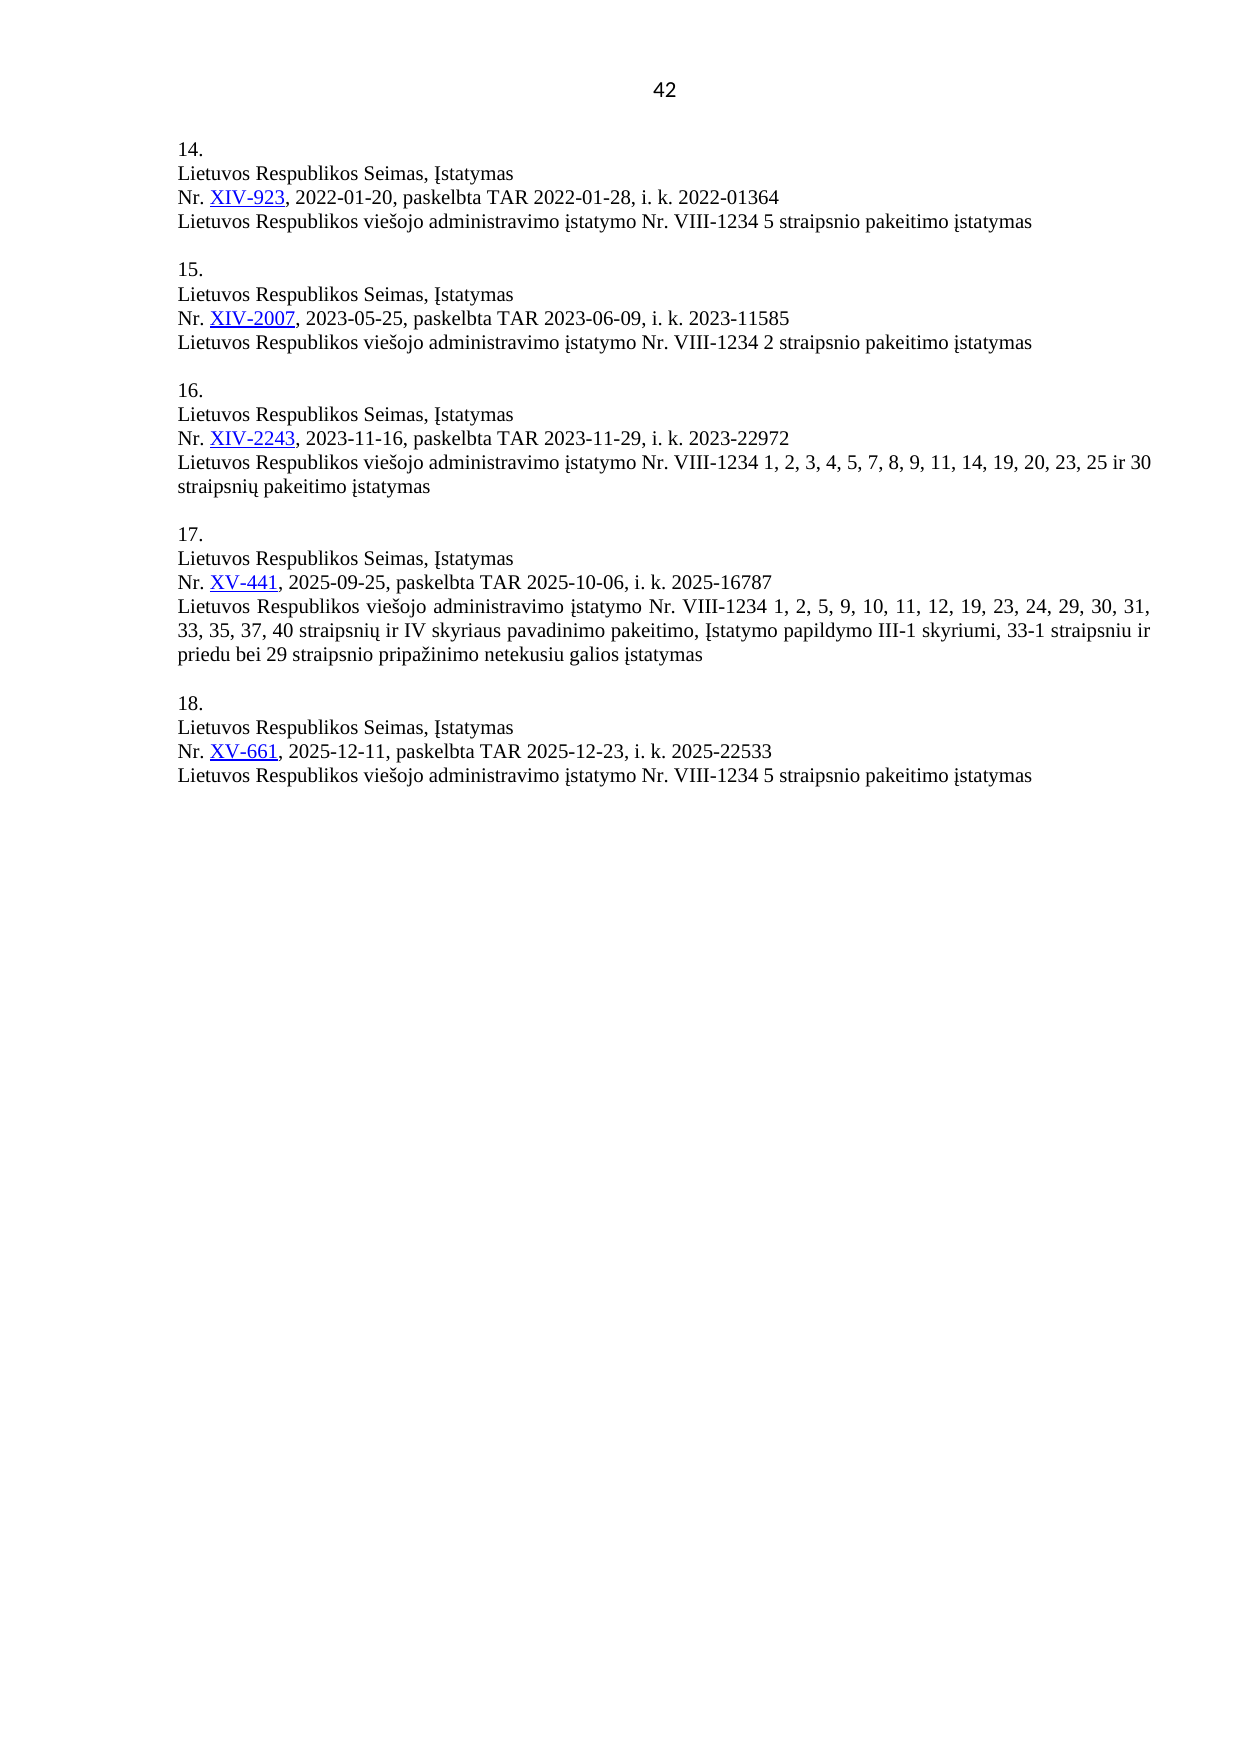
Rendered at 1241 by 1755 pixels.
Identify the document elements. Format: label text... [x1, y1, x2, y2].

text Nr. XV-661, 2025-12-11, paskelbta TAR 2025-12-23, i. k. 2025-22533 [177, 739, 1152, 763]
text 17. [177, 522, 1152, 546]
text Nr. XIV-2007, 2023-05-25, paskelbta TAR 2023-06-09, i. k. 2023-11585 [177, 306, 1152, 329]
text 14. [177, 137, 1152, 161]
text Lietuvos Respublikos Seimas, Įstatymas [177, 161, 1152, 185]
text Nr. XIV-2243, 2023-11-16, paskelbta TAR 2023-11-29, i. k. 2023-22972 [177, 426, 1152, 450]
text Lietuvos Respublikos Seimas, Įstatymas [177, 546, 1152, 570]
text 18. [177, 691, 1152, 714]
text Nr. XV-441, 2025-09-25, paskelbta TAR 2025-10-06, i. k. 2025-16787 [177, 570, 1152, 594]
text Lietuvos Respublikos viešojo administravimo įstatymo Nr. VIII-1234 1, 2, 5, 9, 10, 11, 12, 19, 23, 24, 29, 30, 31, 33, 35, 37, 40 straipsnių ir IV skyriaus pavadinimo pakeitimo, Įstatymo papildymo III-1 skyriumi, 33-1 straipsniu ir priedu bei 29 straipsnio pripažinimo netekusiu galios įstatymas [177, 594, 1152, 666]
text Lietuvos Respublikos viešojo administravimo įstatymo Nr. VIII-1234 1, 2, 3, 4, 5, 7, 8, 9, 11, 14, 19, 20, 23, 25 ir 30 straipsnių pakeitimo įstatymas [177, 450, 1152, 498]
text Lietuvos Respublikos viešojo administravimo įstatymo Nr. VIII-1234 5 straipsnio pakeitimo įstatymas [177, 209, 1152, 233]
text Lietuvos Respublikos viešojo administravimo įstatymo Nr. VIII-1234 2 straipsnio pakeitimo įstatymas [177, 329, 1152, 354]
text Nr. XIV-923, 2022-01-20, paskelbta TAR 2022-01-28, i. k. 2022-01364 [177, 185, 1152, 209]
text 16. [177, 378, 1152, 402]
text Lietuvos Respublikos viešojo administravimo įstatymo Nr. VIII-1234 5 straipsnio pakeitimo įstatymas [177, 763, 1152, 787]
text Lietuvos Respublikos Seimas, Įstatymas [177, 714, 1152, 739]
text 15. [177, 257, 1152, 281]
text Lietuvos Respublikos Seimas, Įstatymas [177, 281, 1152, 306]
text Lietuvos Respublikos Seimas, Įstatymas [177, 402, 1152, 426]
